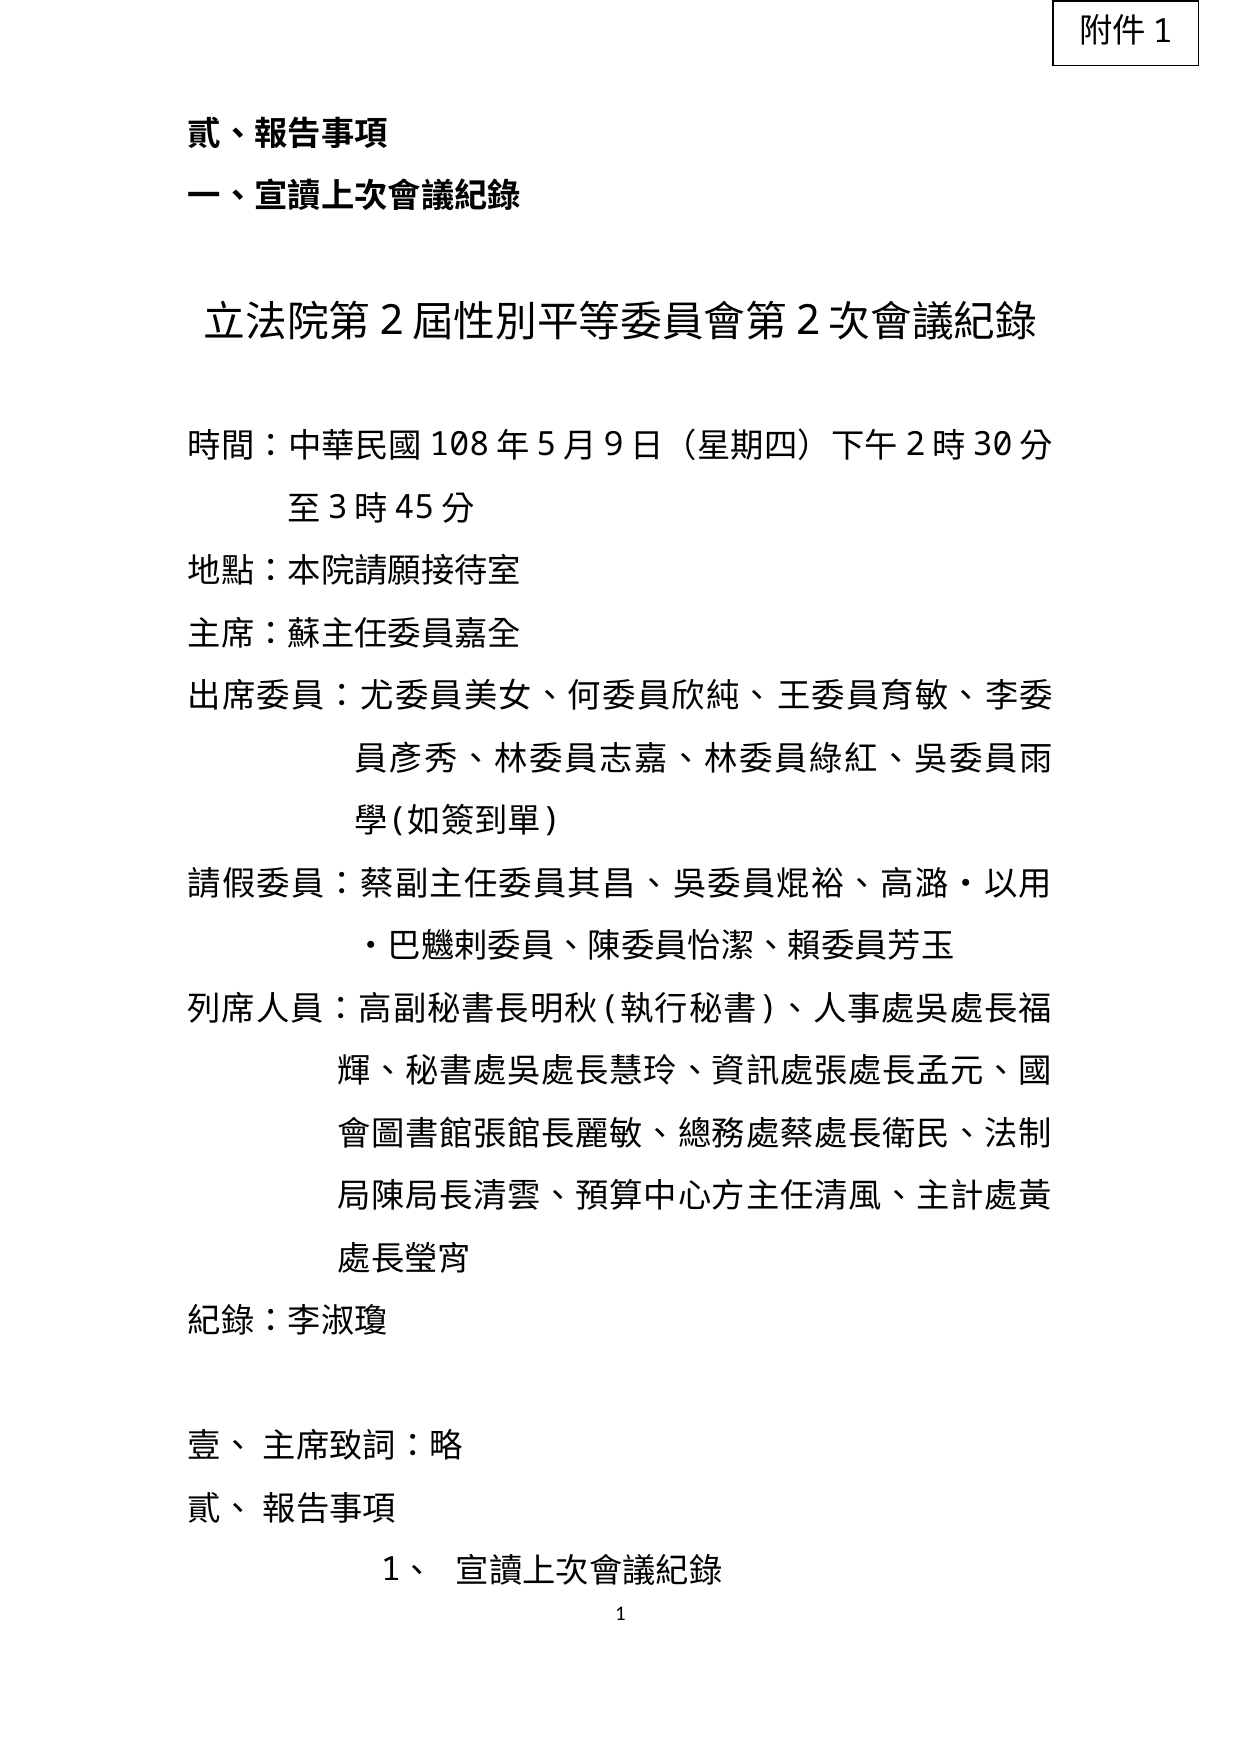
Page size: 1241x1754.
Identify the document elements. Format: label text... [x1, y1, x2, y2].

text 附件1 [1069, 9, 1183, 51]
text 請假委員：蔡副主任委員其昌、吳委員焜裕、高潞‧以用‧巴魕剌委員、陳委員怡潔、賴委員芳玉 [187, 839, 1053, 964]
list 報告事項 [187, 1464, 1053, 1526]
text 列席人員：高副秘書長明秋(執行秘書)、人事處吳處長福輝、秘書處吳處長慧玲、資訊處張處長孟元、國會圖書館張館長麗敏、總務處蔡處長衛民、法制局陳局長清雲、預算中心方主任清風、主計處黃處長瑩宵 [187, 964, 1053, 1276]
list 主席致詞：略 [187, 1401, 1053, 1464]
text 主席：蘇主任委員嘉全 [187, 589, 1053, 651]
text 紀錄：李淑瓊 [187, 1276, 1053, 1339]
text 一、宣讀上次會議紀錄 [187, 151, 1053, 214]
text 貳、報告事項 [187, 89, 1053, 151]
text 立法院第2屆性別平等委員會第2次會議紀錄 [187, 276, 1053, 339]
text 地點：本院請願接待室 [187, 526, 1053, 589]
text 時間：中華民國108年5月9日（星期四）下午2時30分至3時45分 [187, 401, 1053, 526]
text [1054, 2, 1198, 65]
text 出席委員：尤委員美女、何委員欣純、王委員育敏、李委員彥秀、林委員志嘉、林委員綠紅、吳委員雨學(如簽到單) [187, 651, 1053, 839]
list 宣讀上次會議紀錄 [381, 1526, 1053, 1589]
